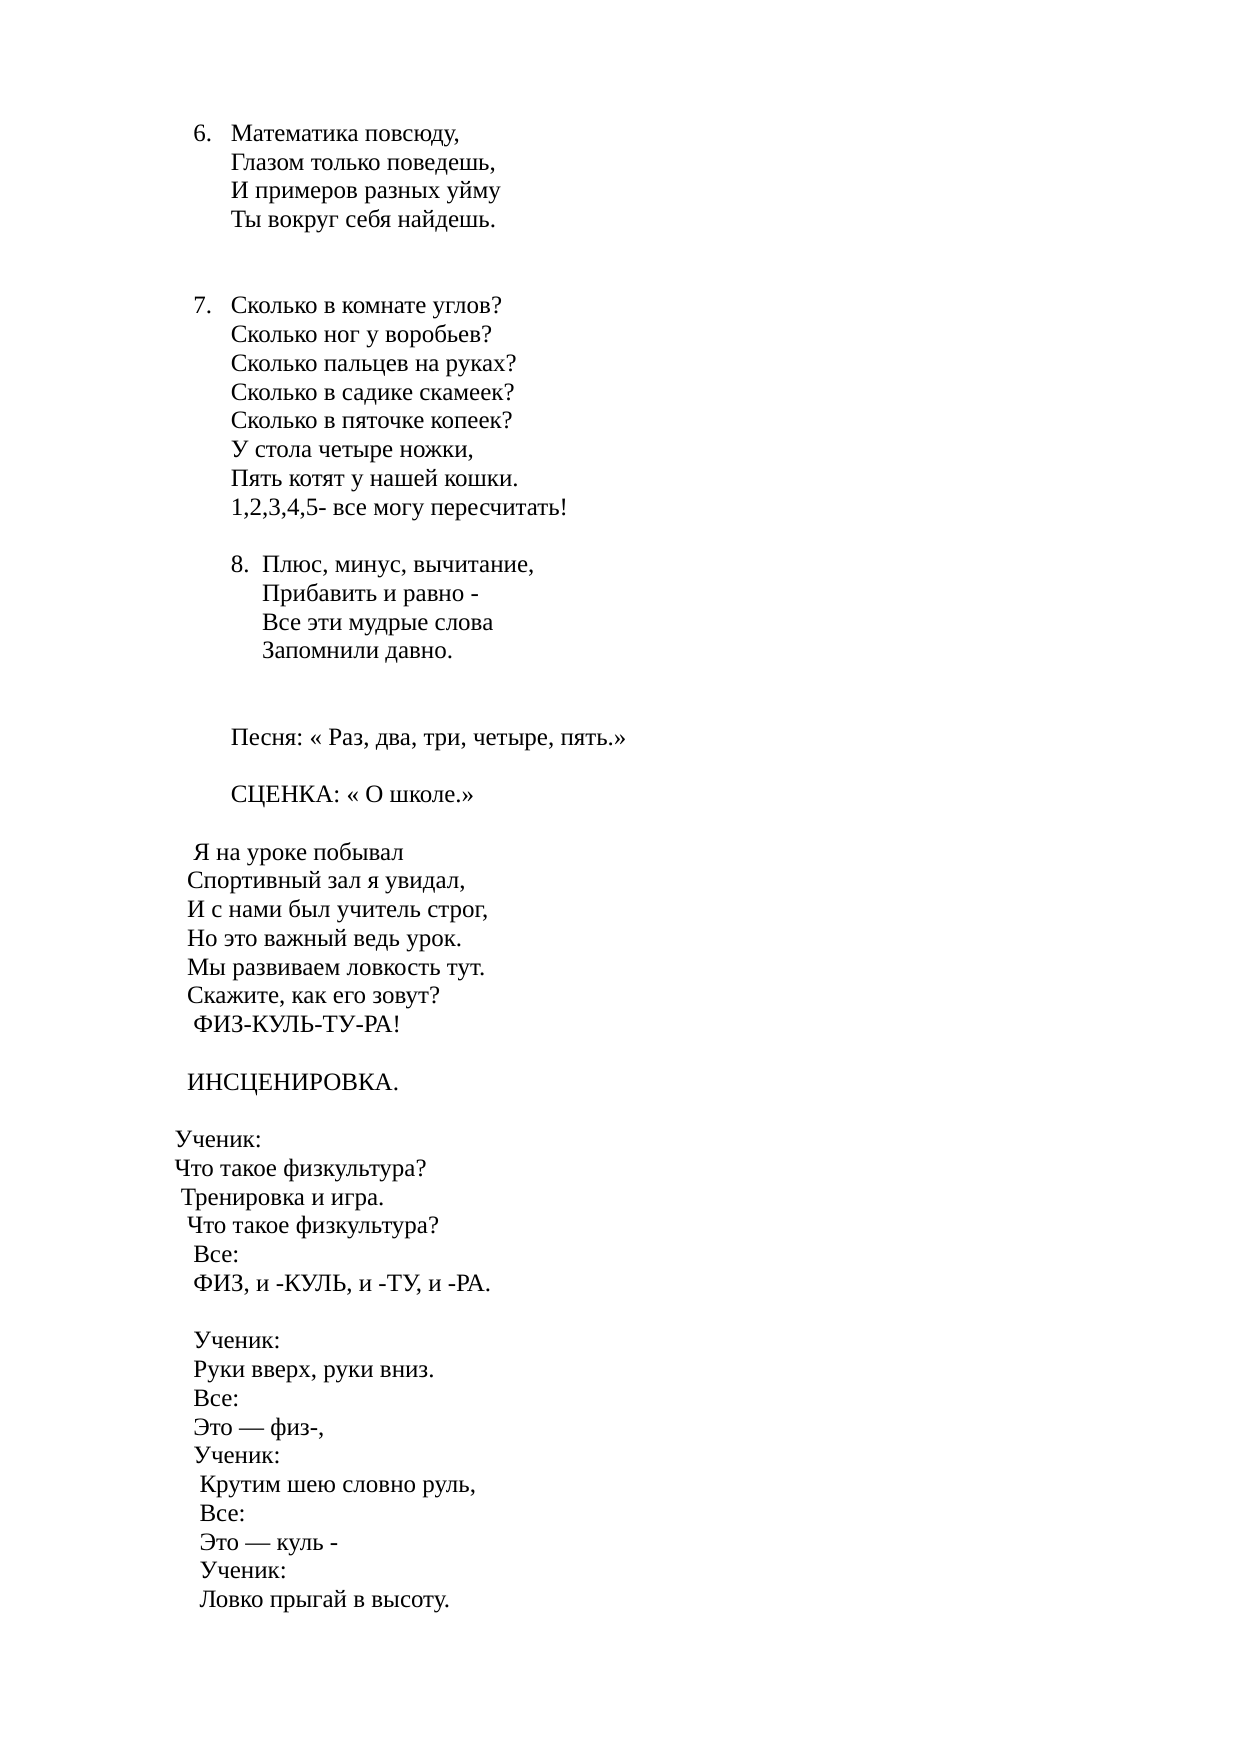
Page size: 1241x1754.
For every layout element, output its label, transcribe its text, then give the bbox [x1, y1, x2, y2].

text ИНСЦЕНИРОВКА. [118, 1067, 1122, 1096]
text Руки вверх, руки вниз. [118, 1354, 1122, 1383]
text Ученик: [118, 1441, 1122, 1469]
text ФИЗ, и -КУЛЬ, и -ТУ, и -РА. [118, 1268, 1122, 1297]
list И примеров разных уйму [193, 176, 1122, 204]
text Но это важный ведь урок. [118, 923, 1122, 952]
list Сколько в садике скамеек? [193, 377, 1122, 406]
list Пять котят у нашей кошки. [193, 463, 1122, 492]
text Спортивный зал я увидал, [118, 866, 1122, 894]
text Все: [118, 1239, 1122, 1268]
list Прибавить и равно - [193, 578, 1122, 607]
text Это — физ-, [118, 1412, 1122, 1441]
list 8. Плюс, минус, вычитание, [193, 549, 1122, 578]
text Все: [118, 1498, 1122, 1527]
list Сколько пальцев на руках? [193, 348, 1122, 377]
text Что такое физкультура? [118, 1153, 1122, 1182]
text Скажите, как его зовут? [118, 981, 1122, 1009]
list Сколько в комнате углов? [193, 291, 1122, 319]
list Математика повсюду, [193, 118, 1122, 147]
text Тренировка и игра. [118, 1182, 1122, 1211]
list У стола четыре ножки, [193, 434, 1122, 463]
text Ученик: [118, 1326, 1122, 1354]
list Запомнили давно. [193, 636, 1122, 664]
text Это — куль - [118, 1527, 1122, 1556]
text Ловко прыгай в высоту. [118, 1584, 1122, 1613]
text И с нами был учитель строг, [118, 894, 1122, 923]
list Ты вокруг себя найдешь. [193, 204, 1122, 233]
list Сколько в пяточке копеек? [193, 406, 1122, 434]
text Крутим шею словно руль, [118, 1469, 1122, 1498]
text Ученик: [118, 1556, 1122, 1584]
text Что такое физкультура? [118, 1211, 1122, 1239]
text Ученик: [118, 1124, 1122, 1153]
text Мы развиваем ловкость тут. [118, 952, 1122, 981]
list Глазом только поведешь, [193, 147, 1122, 176]
text СЦЕНКА: « О школе.» [118, 779, 1122, 808]
text Все: [118, 1383, 1122, 1412]
list Песня: « Раз, два, три, четыре, пять.» [193, 722, 1122, 751]
list Сколько ног у воробьев? [193, 319, 1122, 348]
list Все эти мудрые слова [193, 607, 1122, 636]
text ФИЗ-КУЛЬ-ТУ-РА! [118, 1009, 1122, 1038]
text Я на уроке побывал [118, 837, 1122, 866]
list 1,2,3,4,5- все могу пересчитать! [193, 492, 1122, 521]
